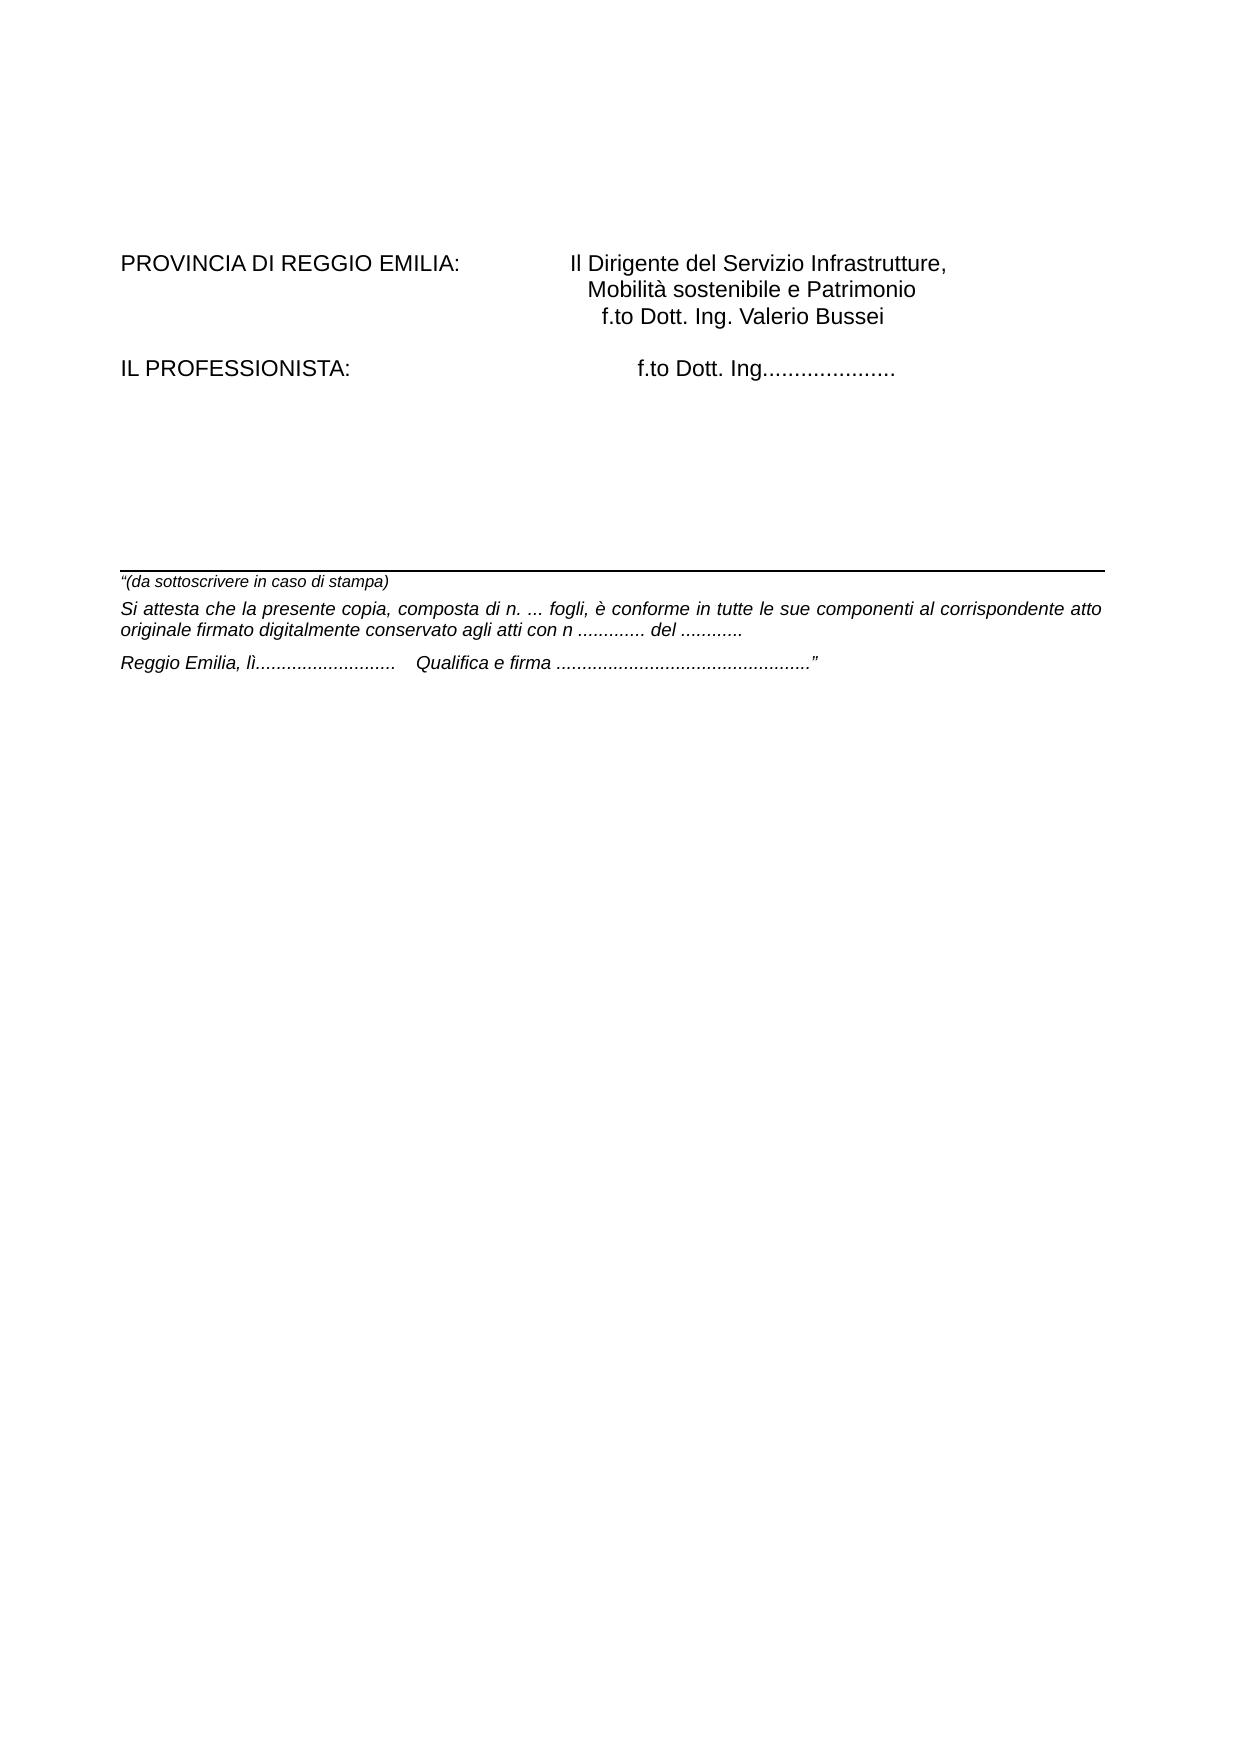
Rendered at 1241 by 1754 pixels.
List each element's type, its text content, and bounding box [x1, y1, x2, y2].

text f.to Dott. Ing. Valerio Bussei [120, 303, 1123, 329]
text “(da sottoscrivere in caso di stampa) [120, 572, 1105, 591]
text Mobilità sostenibile e Patrimonio [120, 276, 1123, 303]
text Reggio Emilia, lì........................... Qualifica e firma .................................................” [120, 650, 1105, 674]
text IL PROFESSIONISTA: f.to Dott. Ing..................... [120, 355, 1123, 382]
text Si attesta che la presente copia, composta di n. ... fogli, è conforme in tutte le sue componenti al corrispondente atto originale firmato digitalmente conservato agli atti con n ............. del ............ [120, 595, 1105, 640]
text PROVINCIA DI REGGIO EMILIA: Il Dirigente del Servizio Infrastrutture, [120, 250, 1123, 276]
